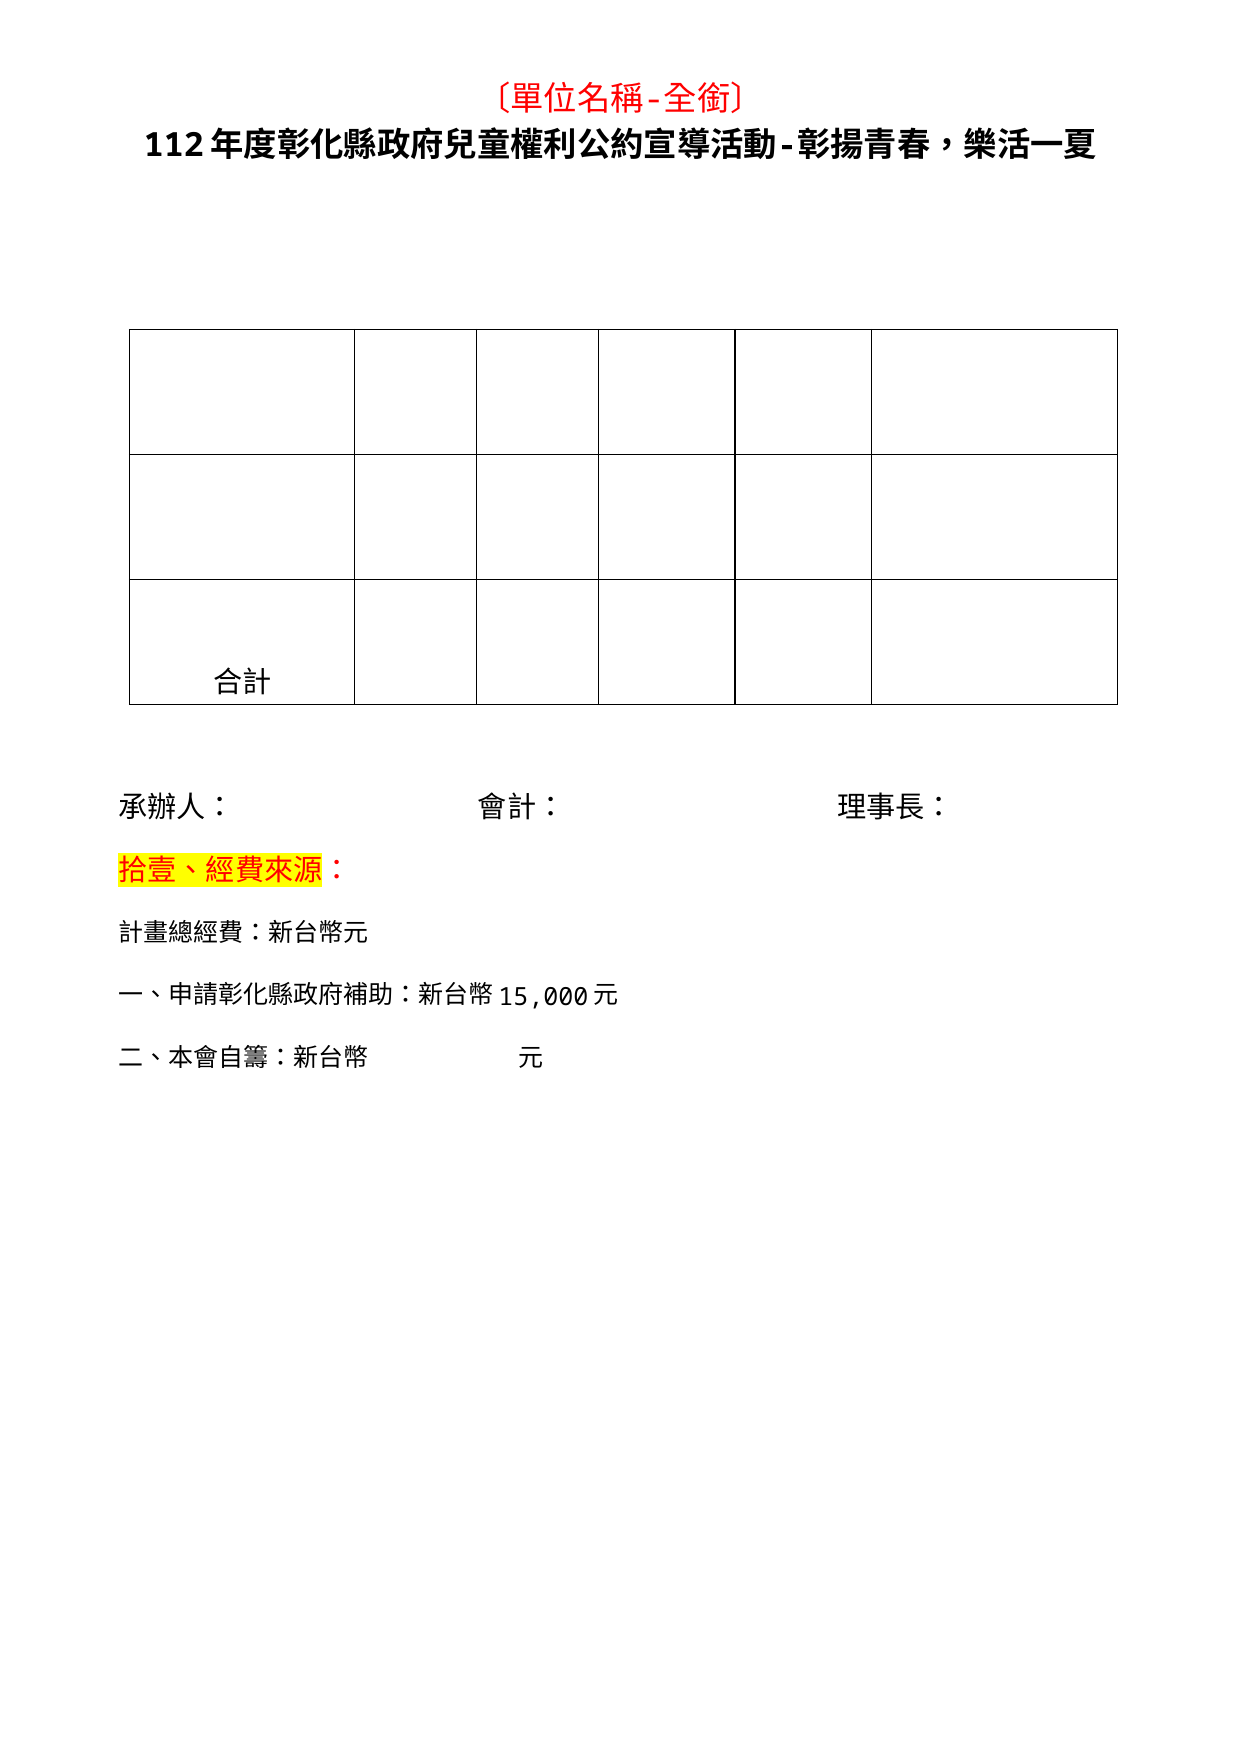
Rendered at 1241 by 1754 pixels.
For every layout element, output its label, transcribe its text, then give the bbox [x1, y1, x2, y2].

table_cell [477, 455, 598, 579]
table_cell [872, 455, 1117, 579]
text 二、本會自籌：新台幣 元 [118, 1016, 1122, 1079]
table_cell [355, 455, 476, 579]
table_cell [355, 580, 476, 704]
table_cell [130, 455, 354, 579]
text 承辦人： 會計： 理事長： [118, 766, 1122, 829]
table_cell [599, 330, 734, 454]
table_cell [599, 455, 734, 579]
text 一、申請彰化縣政府補助：新台幣15,000元 [118, 954, 1122, 1016]
table_cell [130, 330, 354, 454]
table_cell 合計 [130, 580, 354, 704]
text 拾壹、經費來源： [118, 829, 1122, 891]
table_cell [872, 580, 1117, 704]
table_cell [355, 330, 476, 454]
table_cell [599, 580, 734, 704]
table_cell [736, 580, 871, 704]
table_cell [477, 580, 598, 704]
table_cell [736, 455, 871, 579]
table_cell [872, 330, 1117, 454]
text 計畫總經費：新台幣元 [118, 891, 1122, 954]
table_cell [736, 330, 871, 454]
table_cell [477, 330, 598, 454]
